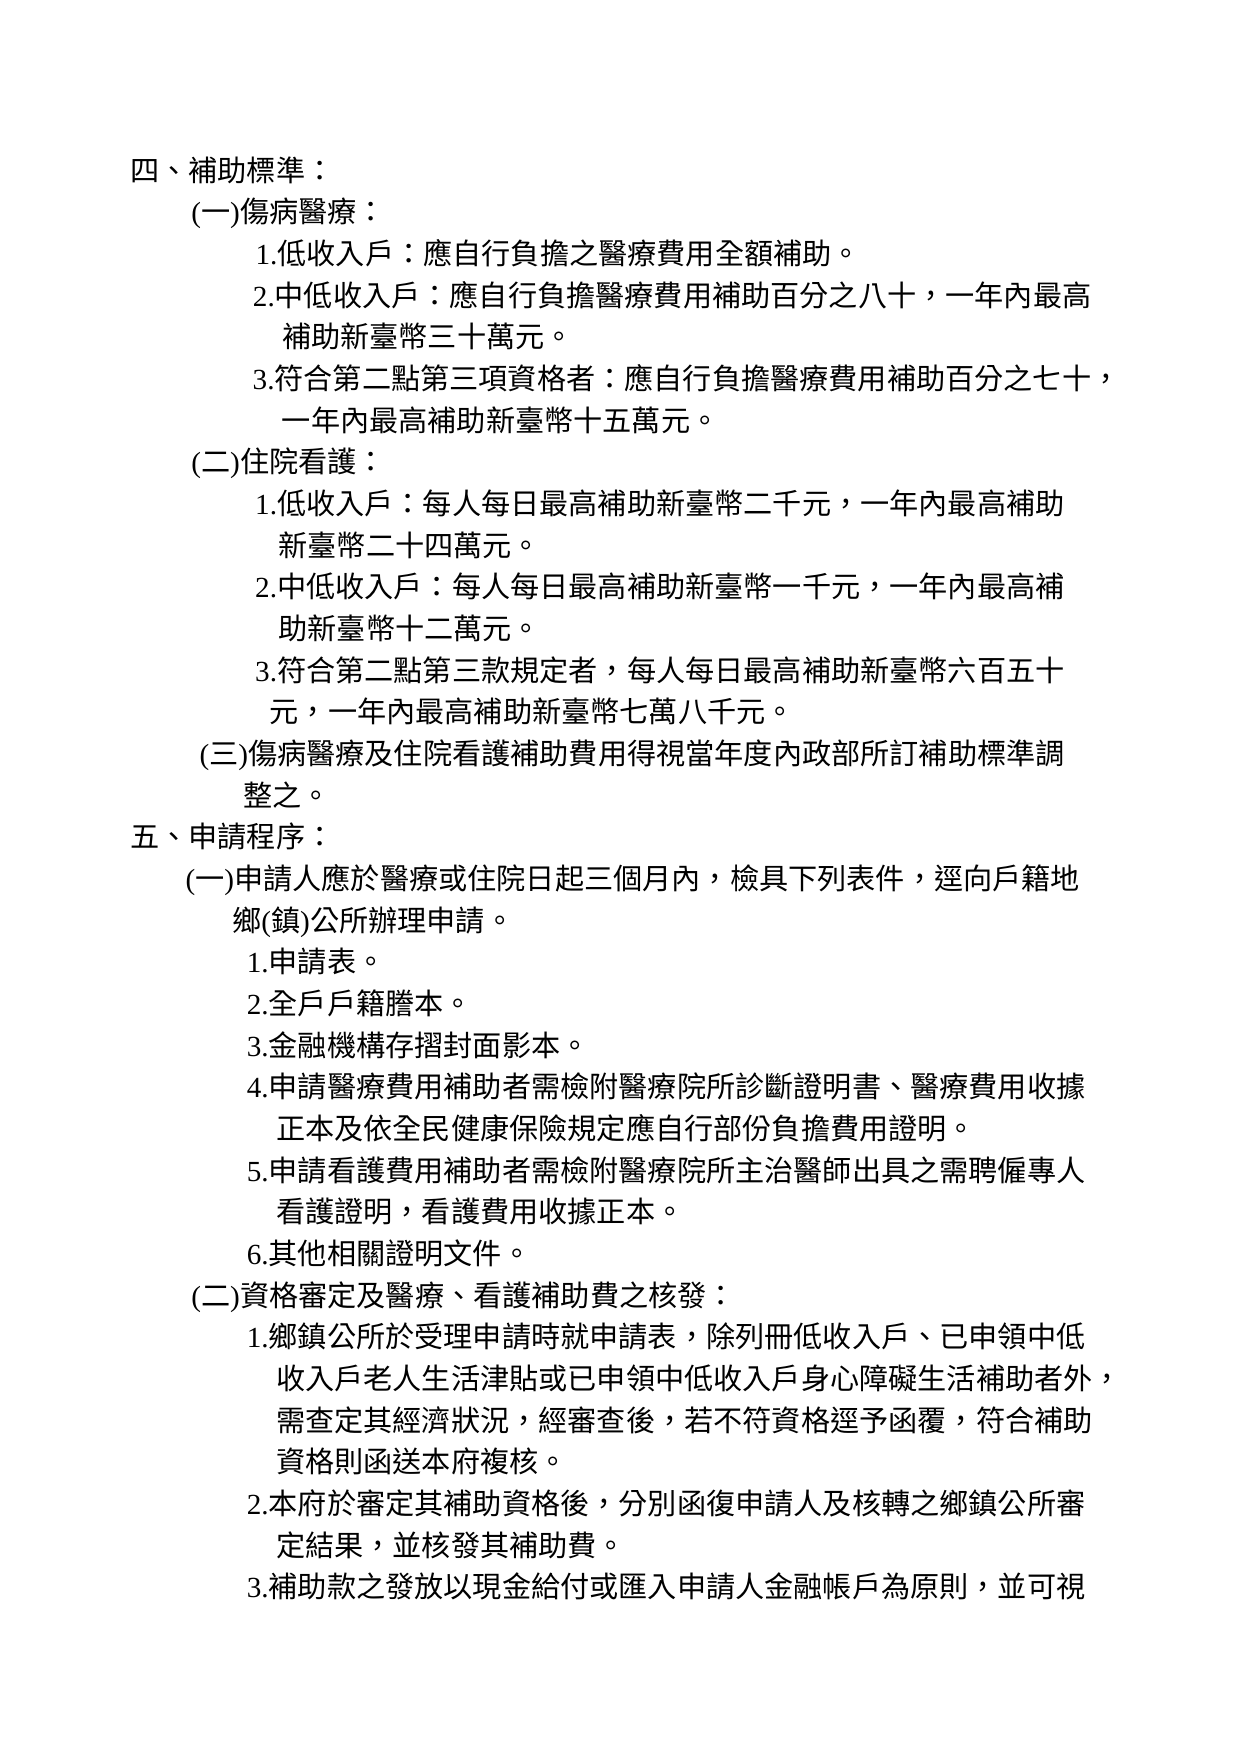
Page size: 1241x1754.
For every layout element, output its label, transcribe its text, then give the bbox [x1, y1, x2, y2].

text (二)資格審定及醫療、看護補助費之核發： [191, 1273, 1092, 1314]
text (三)傷病醫療及住院看護補助費用得視當年度內政部所訂補助標準調整之。 [199, 731, 1092, 814]
text 6.其他相關證明文件。 [130, 1231, 1092, 1273]
text 五、申請程序： [130, 814, 1092, 856]
text 2.本府於審定其補助資格後，分別函復申請人及核轉之鄉鎮公所審定結果，並核發其補助費。 [247, 1481, 1092, 1564]
text 四、補助標準： [130, 148, 1092, 189]
text 3.符合第二點第三項資格者：應自行負擔醫療費用補助百分之七十，一年內最高補助新臺幣十五萬元。 [252, 356, 1092, 439]
text 4.申請醫療費用補助者需檢附醫療院所診斷證明書、醫療費用收據正本及依全民健康保險規定應自行部份負擔費用證明。 [247, 1064, 1092, 1148]
text 1.申請表。 [130, 939, 1092, 981]
text 1.鄉鎮公所於受理申請時就申請表，除列冊低收入戶、已申領中低收入戶老人生活津貼或已申領中低收入戶身心障礙生活補助者外，需查定其經濟狀況，經審查後，若不符資格逕予函覆，符合補助資格則函送本府複核。 [247, 1314, 1092, 1481]
text (一)傷病醫療： [191, 189, 1092, 231]
text 5.申請看護費用補助者需檢附醫療院所主治醫師出具之需聘僱專人看護證明，看護費用收據正本。 [247, 1148, 1092, 1231]
text 1.低收入戶：應自行負擔之醫療費用全額補助。 [241, 231, 1092, 273]
text 3.金融機構存摺封面影本。 [130, 1023, 1092, 1064]
text 1.低收入戶：每人每日最高補助新臺幣二千元，一年內最高補助新臺幣二十四萬元。 [255, 481, 1092, 564]
text 2.中低收入戶：每人每日最高補助新臺幣一千元，一年內最高補助新臺幣十二萬元。 [255, 564, 1092, 648]
text 3.補助款之發放以現金給付或匯入申請人金融帳戶為原則，並可視 [247, 1564, 1092, 1606]
text 2.中低收入戶：應自行負擔醫療費用補助百分之八十，一年內最高補助新臺幣三十萬元。 [253, 273, 1092, 356]
text (一)申請人應於醫療或住院日起三個月內，檢具下列表件，逕向戶籍地鄉(鎮)公所辦理申請。 [185, 856, 1092, 939]
text 3.符合第二點第三款規定者，每人每日最高補助新臺幣六百五十元，一年內最高補助新臺幣七萬八千元。 [255, 648, 1092, 731]
text 2.全戶戶籍謄本。 [130, 981, 1092, 1023]
text (二)住院看護： [191, 439, 1092, 481]
